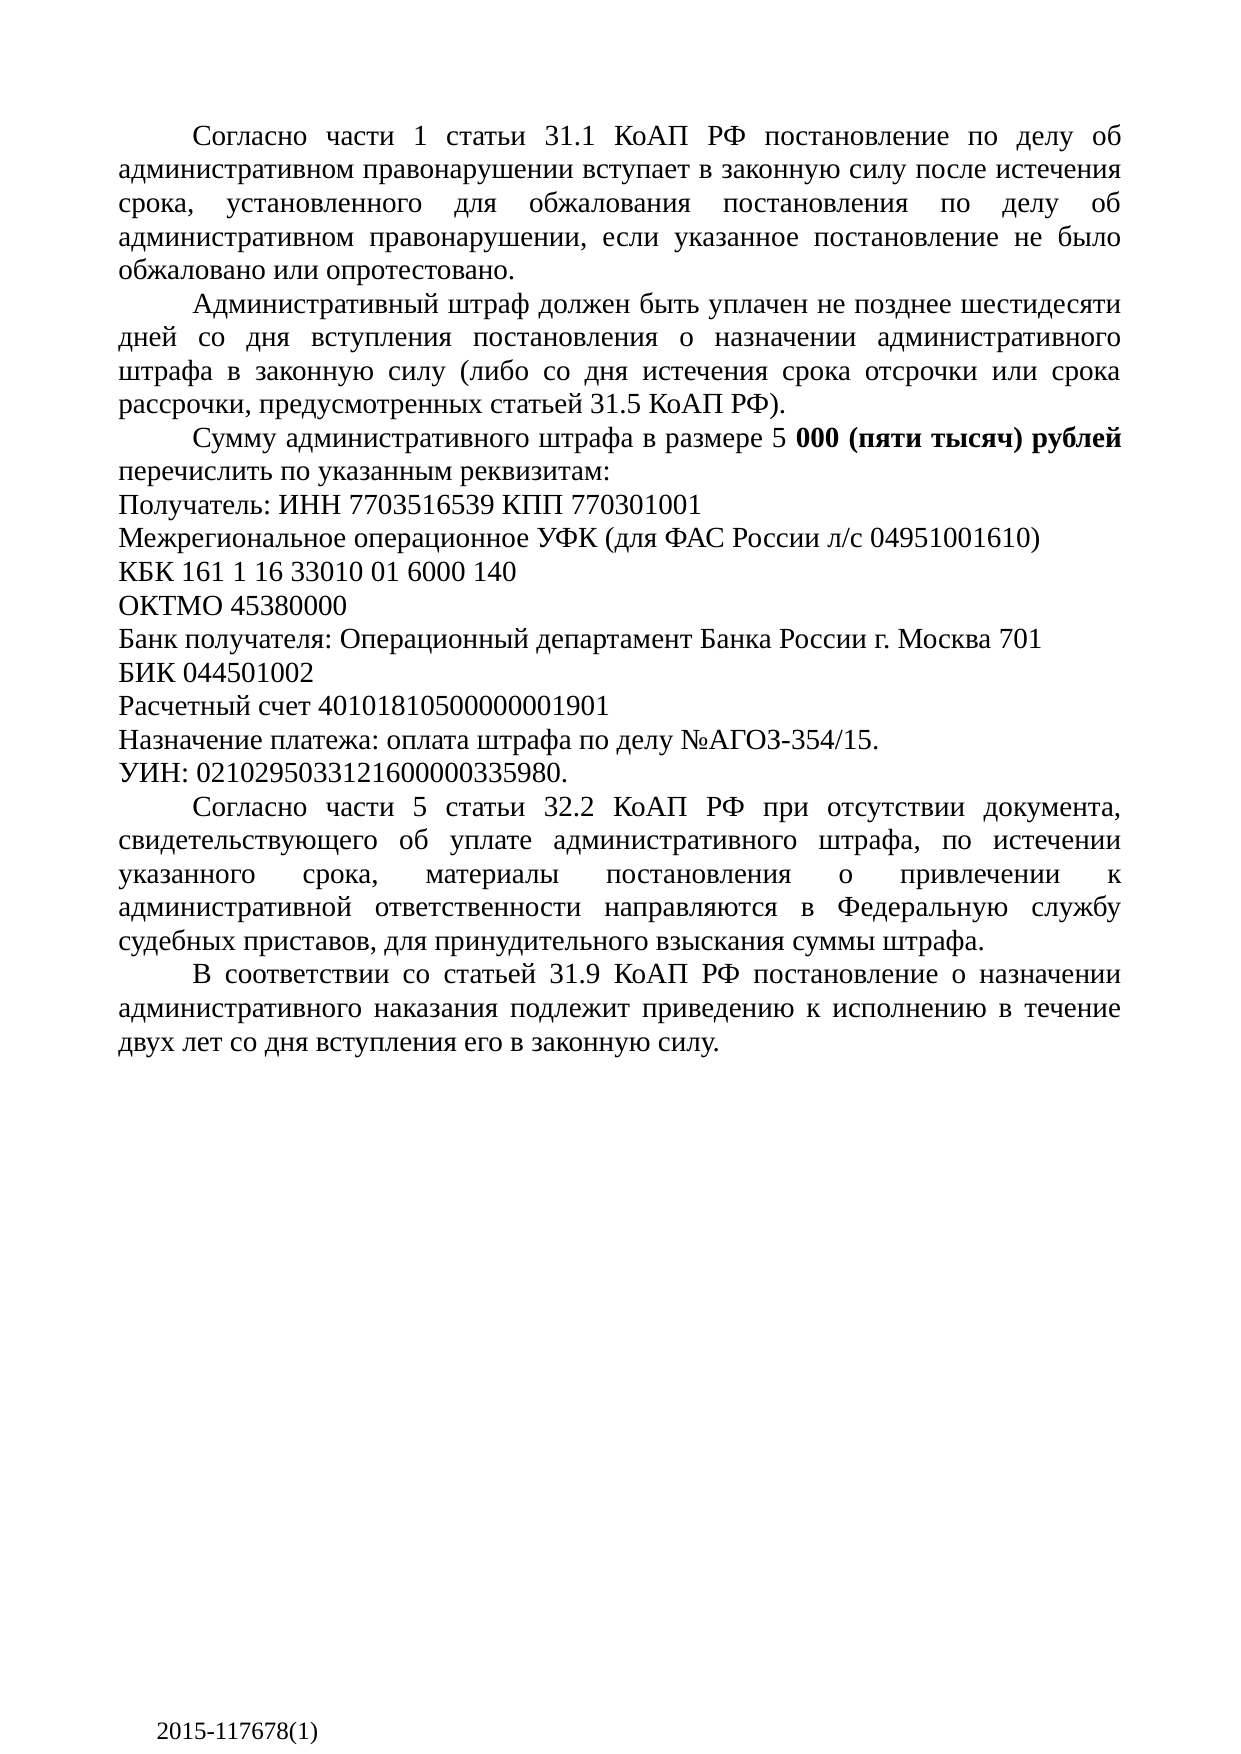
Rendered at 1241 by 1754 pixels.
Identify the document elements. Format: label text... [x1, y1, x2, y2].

text КБК 161 1 16 33010 01 6000 140 [118, 554, 1122, 588]
text УИН: 0210295033121600000335980. [118, 755, 1122, 789]
text В соответствии со статьей 31.9 КоАП РФ постановление о назначении административного наказания подлежит приведению к исполнению в течение двух лет со дня вступления его в законную силу. [118, 957, 1122, 1057]
text Межрегиональное операционное УФК (для ФАС России л/с 04951001610) [118, 521, 1122, 554]
text Получатель: ИНН 7703516539 КПП 770301001 [118, 487, 1122, 521]
text БИК 044501002 [118, 655, 1122, 688]
text Согласно части 5 статьи 32.2 КоАП РФ при отсутствии документа, свидетельствующего об уплате административного штрафа, по истечении указанного срока, материалы постановления о привлечении к административной ответственности направляются в Федеральную службу судебных приставов, для принудительного взыскания суммы штрафа. [118, 789, 1122, 957]
text Согласно части 1 статьи 31.1 КоАП РФ постановление по делу об административном правонарушении вступает в законную силу после истечения срока, установленного для обжалования постановления по делу об административном правонарушении, если указанное постановление не было обжаловано или опротестовано. [118, 118, 1122, 286]
text Сумму административного штрафа в размере 5 000 (пяти тысяч) рублей перечислить по указанным реквизитам: [118, 420, 1122, 487]
text Административный штраф должен быть уплачен не позднее шестидесяти дней со дня вступления постановления о назначении административного штрафа в законную силу (либо со дня истечения срока отсрочки или срока рассрочки, предусмотренных статьей 31.5 КоАП РФ). [118, 286, 1122, 420]
text Назначение платежа: оплата штрафа по делу №АГОЗ-354/15. [118, 722, 1122, 755]
text Расчетный счет 40101810500000001901 [118, 688, 1122, 722]
text Банк получателя: Операционный департамент Банка России г. Москва 701 [118, 621, 1122, 655]
text ОКТМО 45380000 [118, 588, 1122, 621]
